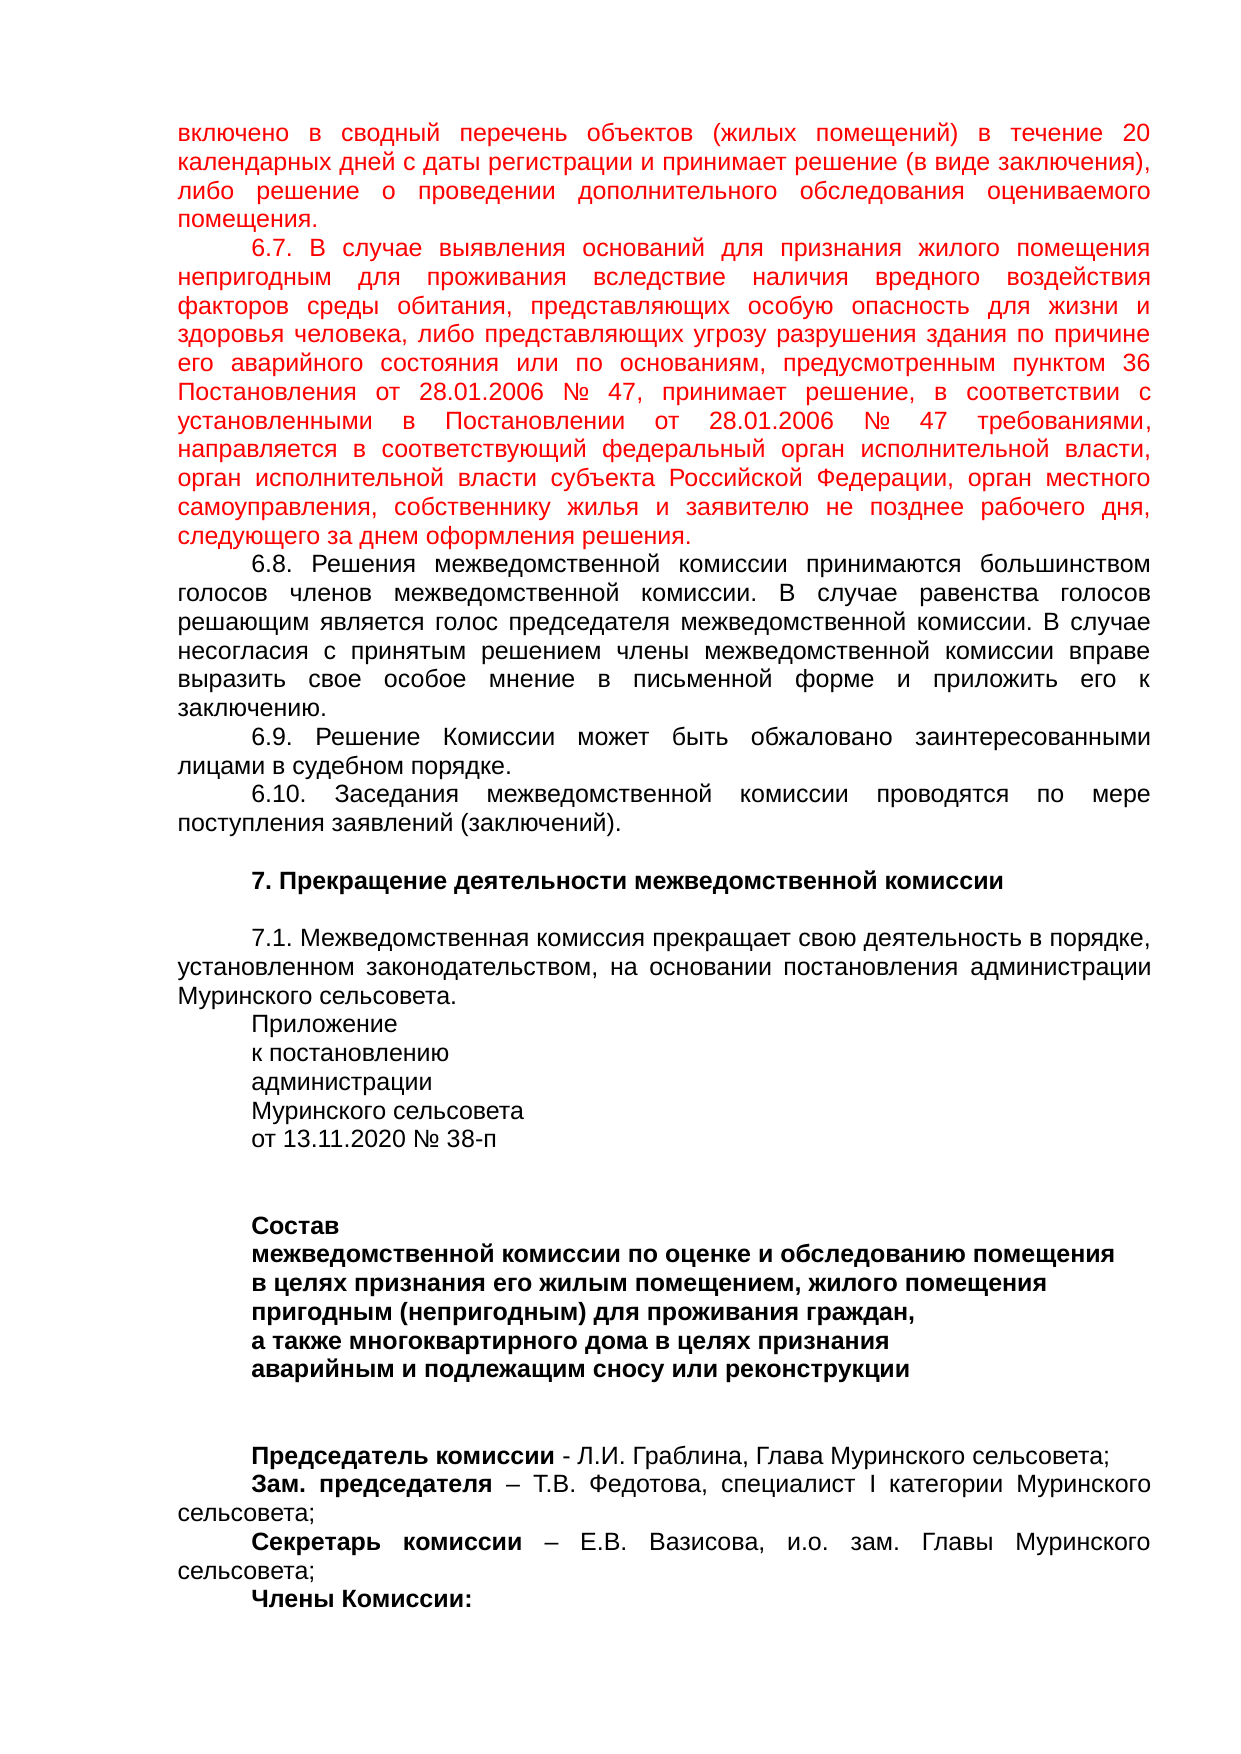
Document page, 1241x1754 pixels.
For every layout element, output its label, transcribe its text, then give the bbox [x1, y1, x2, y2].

text в целях признания его жилым помещением, жилого помещения [177, 1268, 1152, 1297]
text аварийным и подлежащим сносу или реконструкции [177, 1354, 1152, 1383]
text 6.10. Заседания межведомственной комиссии проводятся по мере поступления заявлений (заключений). [177, 779, 1152, 837]
text Состав [177, 1211, 1152, 1239]
text Члены Комиссии: [177, 1584, 1152, 1613]
text 6.9. Решение Комиссии может быть обжаловано заинтересованными лицами в судебном порядке. [177, 722, 1152, 779]
text 7.1. Межведомственная комиссия прекращает свою деятельность в порядке, установленном законодательством, на основании постановления администрации Муринского сельсовета. [177, 923, 1152, 1009]
text 6.8. Решения межведомственной комиссии принимаются большинством голосов членов межведомственной комиссии. В случае равенства голосов решающим является голос председателя межведомственной комиссии. В случае несогласия с принятым решением члены межведомственной комиссии вправе выразить свое особое мнение в письменной форме и приложить его к заключению. [177, 549, 1152, 722]
text Председатель комиссии - Л.И. Граблина, Глава Муринского сельсовета; [177, 1441, 1152, 1469]
text межведомственной комиссии по оценке и обследованию помещения [177, 1239, 1152, 1268]
text пригодным (непригодным) для проживания граждан, [177, 1297, 1152, 1326]
text Зам. председателя – Т.В. Федотова, специалист I категории Муринского сельсовета; [177, 1469, 1152, 1527]
text к постановлению [177, 1038, 1152, 1067]
text Секретарь комиссии – Е.В. Вазисова, и.о. зам. Главы Муринского сельсовета; [177, 1527, 1152, 1584]
text включено в сводный перечень объектов (жилых помещений) в течение 20 календарных дней с даты регистрации и принимает решение (в виде заключения), либо решение о проведении дополнительного обследования оцениваемого помещения. [177, 118, 1152, 233]
text а также многоквартирного дома в целях признания [177, 1326, 1152, 1354]
text Приложение [177, 1009, 1152, 1038]
text администрации [177, 1067, 1152, 1096]
text Муринского сельсовета [177, 1096, 1152, 1124]
text 7. Прекращение деятельности межведомственной комиссии [177, 866, 1152, 894]
text 6.7. В случае выявления оснований для признания жилого помещения непригодным для проживания вследствие наличия вредного воздействия факторов среды обитания, представляющих особую опасность для жизни и здоровья человека, либо представляющих угрозу разрушения здания по причине его аварийного состояния или по основаниям, предусмотренным пунктом 36 Постановления от 28.01.2006 № 47, принимает решение, в соответствии с установленными в Постановлении от 28.01.2006 № 47 требованиями, направляется в соответствующий федеральный орган исполнительной власти, орган исполнительной власти субъекта Российской Федерации, орган местного самоуправления, собственнику жилья и заявителю не позднее рабочего дня, следующего за днем оформления решения. [177, 233, 1152, 549]
text от 13.11.2020 № 38-п [177, 1124, 1152, 1153]
